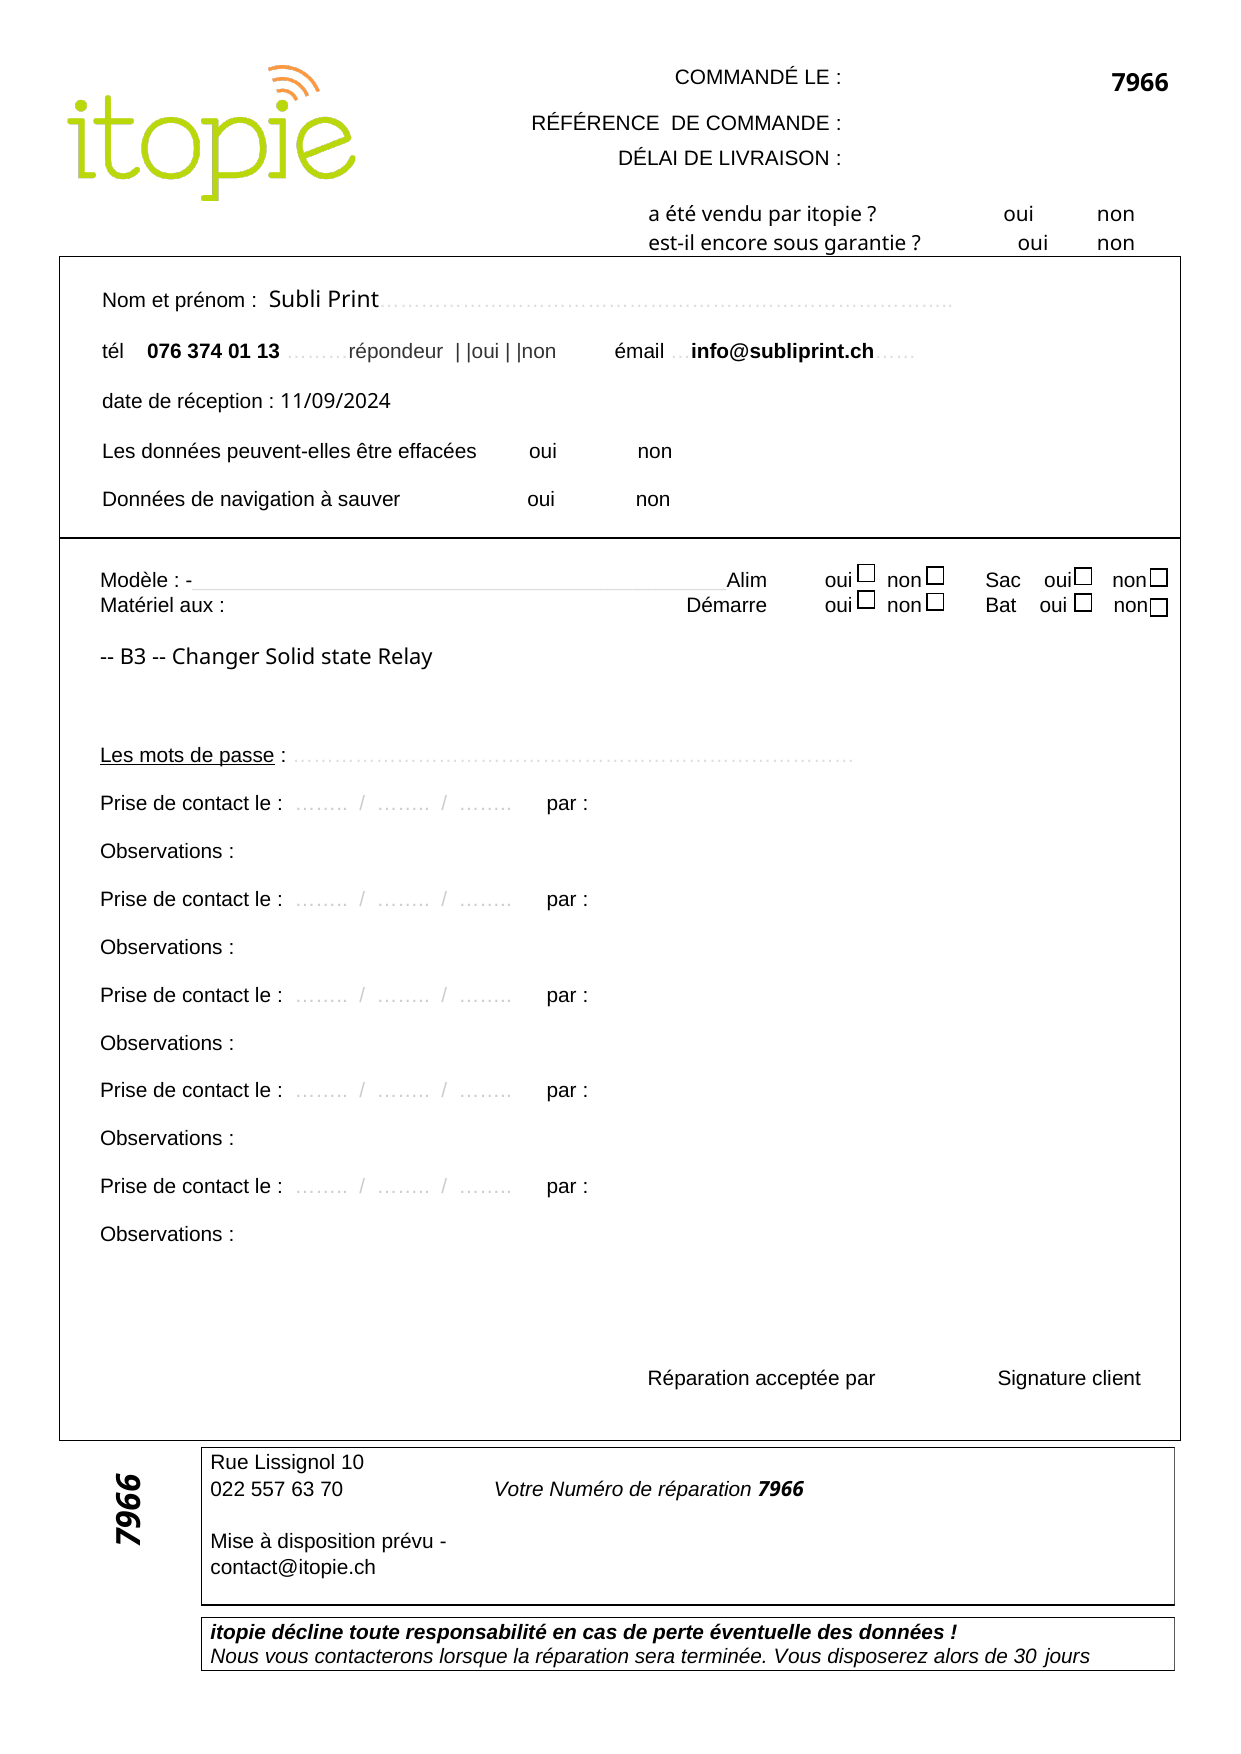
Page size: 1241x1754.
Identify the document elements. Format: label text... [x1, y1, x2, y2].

text Observations : [60, 931, 1180, 958]
text Réparation acceptée par Signature client [60, 1363, 1180, 1390]
table_header COMMANDÉ LE : [490, 59, 847, 104]
text Prise de contact le : …….. / …….. / …….. par : [60, 883, 1180, 911]
text Prise de contact le : …….. / …….. / …….. par : [60, 1171, 1180, 1198]
table_header Rue Lissignol 10 022 557 63 70 Votre Numéro de réparation 7966 Mise à disposition prévu - contact@itopie.ch [195, 1441, 1180, 1611]
text a été vendu par itopie ? oui non [59, 199, 1181, 228]
text Observations : [60, 1219, 1180, 1246]
text date de réception : 11/09/2024 [60, 383, 1180, 415]
text -- B3 -- Changer Solid state Relay [60, 638, 1180, 671]
text Prise de contact le : …….. / …….. / …….. par : [60, 979, 1180, 1006]
text Observations : [60, 836, 1180, 863]
table_cell itopie décline toute responsabilité en cas de perte éventuelle des données ! Nous vous contacterons lorsque la réparation sera terminée. Vous disposerez alors de 30 jours [195, 1611, 1180, 1677]
text Observations : [60, 1027, 1180, 1054]
text Matériel aux : Démarre oui non Bat oui non [60, 590, 1180, 617]
text Modèle : - Alim oui non Sac oui non [879, 562, 925, 590]
table_cell [847, 140, 1180, 175]
text Les mots de passe : ……………………………………………………………………… [60, 740, 1180, 767]
text Données de navigation à sauver oui non [60, 484, 1180, 511]
picture [67, 65, 356, 201]
text est-il encore sous garantie ? oui non [59, 228, 1181, 256]
text Modèle : - Alim oui non Sac oui non [60, 562, 856, 590]
table_header 7966 [847, 59, 1180, 104]
table_cell [847, 105, 1180, 140]
text Prise de contact le : …….. / …….. / …….. par : [60, 788, 1180, 815]
text Prise de contact le : …….. / …….. / …….. par : [60, 1075, 1180, 1102]
text tél 076 374 01 13 ………répondeur | |oui | |non émail …info@subliprint.ch…… [60, 335, 1180, 362]
text Les données peuvent-elles être effacées oui non [60, 436, 1180, 463]
text Observations : [60, 1123, 1180, 1150]
text Nom et prénom : Subli Print……………………………………………………………………….. [60, 280, 1180, 314]
table_header 7966 [59, 1441, 195, 1677]
table_cell RÉFÉRENCE DE COMMANDE : [490, 105, 847, 140]
text Modèle : - Alim oui non Sac oui non [948, 562, 1180, 590]
table_cell DÉLAI DE LIVRAISON : [490, 140, 847, 175]
